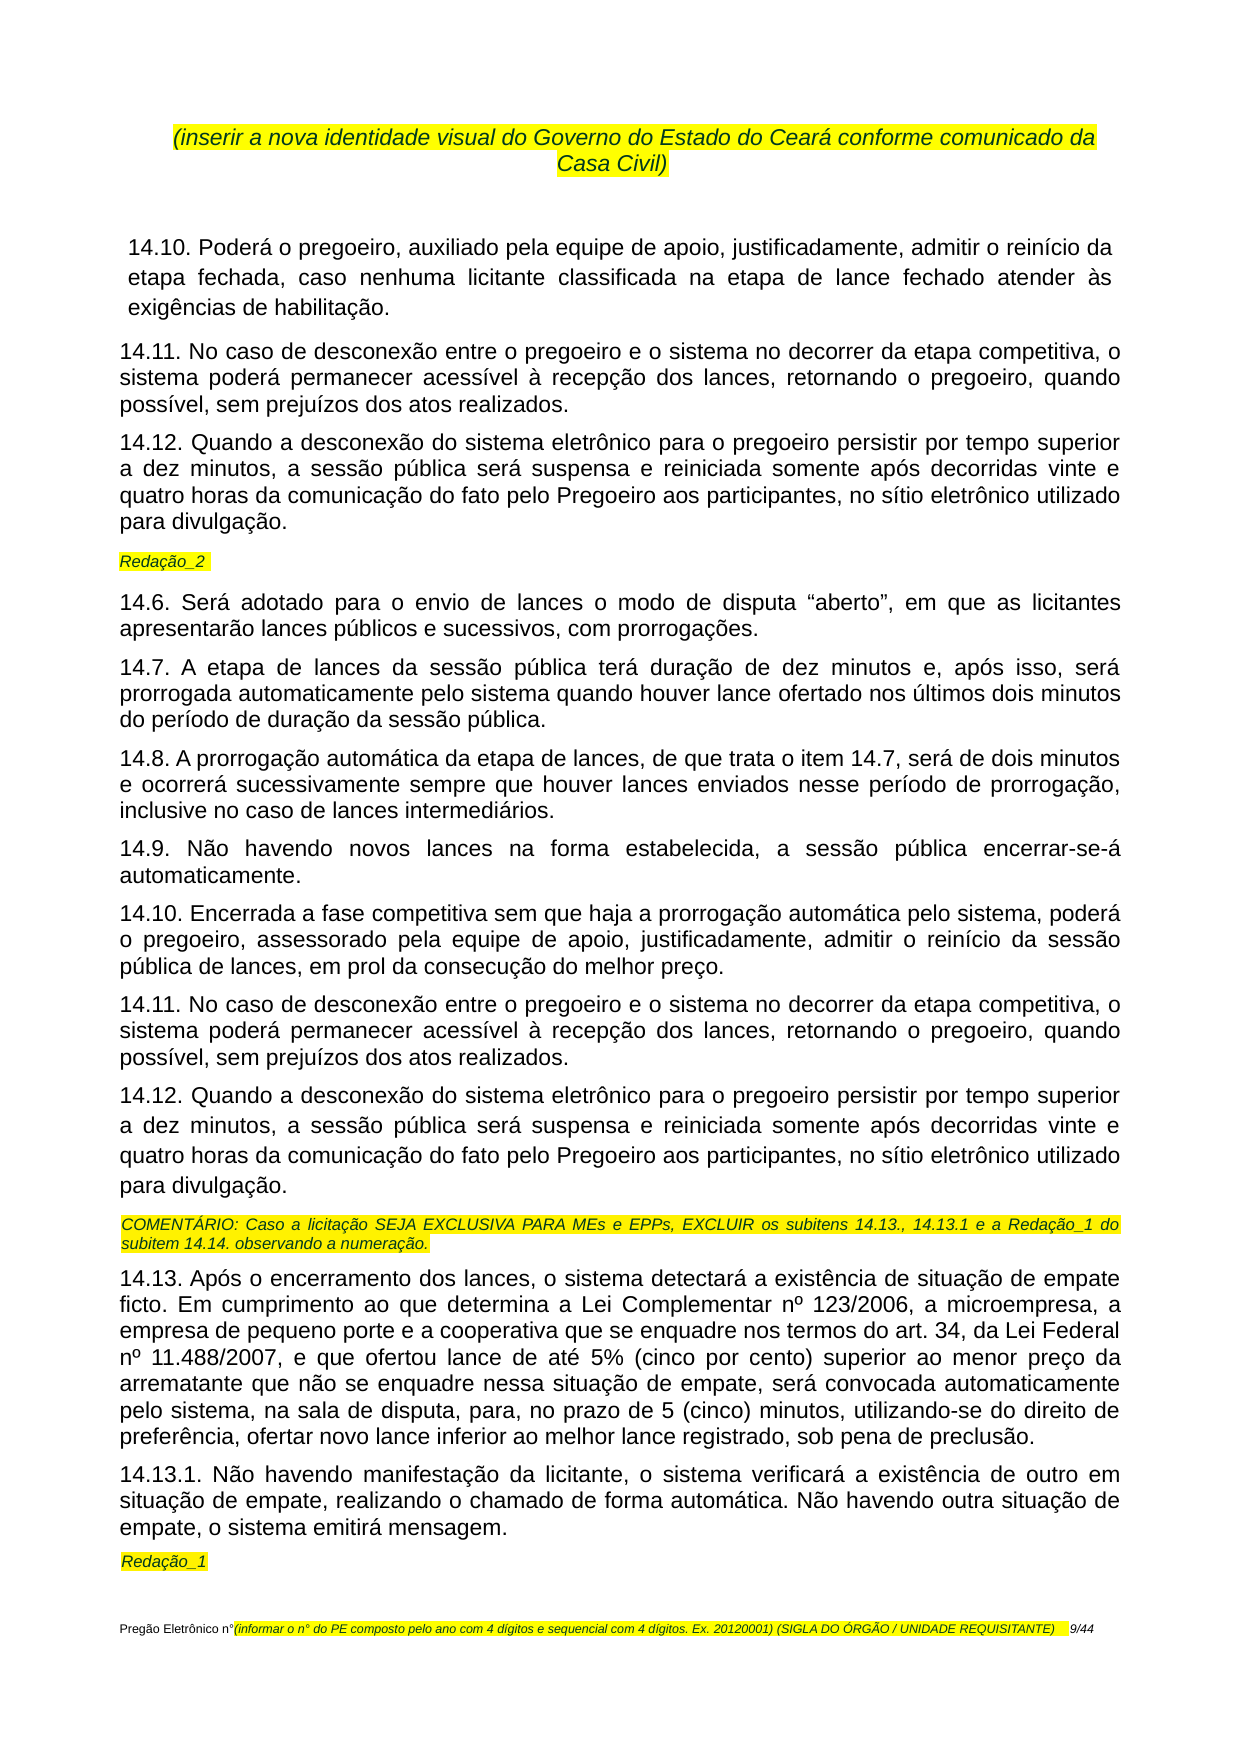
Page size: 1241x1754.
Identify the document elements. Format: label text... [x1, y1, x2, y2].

text 14.8. A prorrogação automática da etapa de lances, de que trata o item 14.7, será de dois minutos e ocorrerá sucessivamente sempre que houver lances enviados nesse período de prorrogação, inclusive no caso de lances intermediários. [119, 744, 1121, 823]
text 14.7. A etapa de lances da sessão pública terá duração de dez minutos e, após isso, será prorrogada automaticamente pelo sistema quando houver lance ofertado nos últimos dois minutos do período de duração da sessão pública. [119, 653, 1121, 733]
text 14.9. Não havendo novos lances na forma estabelecida, a sessão pública encerrar-se-á automaticamente. [119, 835, 1121, 888]
text 14.13. Após o encerramento dos lances, o sistema detectará a existência de situação de empate ficto. Em cumprimento ao que determina a Lei Complementar nº 123/2006, a microempresa, a empresa de pequeno porte e a cooperativa que se enquadre nos termos do art. 34, da Lei Federal nº 11.488/2007, e que ofertou lance de até 5% (cinco por cento) superior ao menor preço da arrematante que não se enquadre nessa situação de empate, será convocada automaticamente pelo sistema, na sala de disputa, para, no prazo de 5 (cinco) minutos, utilizando-se do direito de preferência, ofertar novo lance inferior ao melhor lance registrado, sob pena de preclusão. [119, 1265, 1121, 1449]
text 14.10. Encerrada a fase competitiva sem que haja a prorrogação automática pelo sistema, poderá o pregoeiro, assessorado pela equipe de apoio, justificadamente, admitir o reinício da sessão pública de lances, em prol da consecução do melhor preço. [119, 900, 1121, 979]
text COMENTÁRIO: Caso a licitação SEJA EXCLUSIVA PARA MEs e EPPs, EXCLUIR os subitens 14.13., 14.13.1 e a Redação_1 do subitem 14.14. observando a numeração. [121, 1214, 1121, 1253]
text 14.10. Poderá o pregoeiro, auxiliado pela equipe de apoio, justificadamente, admitir o reinício da etapa fechada, caso nenhuma licitante classificada na etapa de lance fechado atender às exigências de habilitação. [119, 231, 1121, 322]
text Redação_1 [121, 1552, 1121, 1571]
text 14.11. No caso de desconexão entre o pregoeiro e o sistema no decorrer da etapa competitiva, o sistema poderá permanecer acessível à recepção dos lances, retornando o pregoeiro, quando possível, sem prejuízos dos atos realizados. [119, 338, 1121, 417]
text Redação_2 [119, 552, 1121, 571]
text 14.13.1. Não havendo manifestação da licitante, o sistema verificará a existência de outro em situação de empate, realizando o chamado de forma automática. Não havendo outra situação de empate, o sistema emitirá mensagem. [119, 1461, 1121, 1540]
text 14.11. No caso de desconexão entre o pregoeiro e o sistema no decorrer da etapa competitiva, o sistema poderá permanecer acessível à recepção dos lances, retornando o pregoeiro, quando possível, sem prejuízos dos atos realizados. [119, 991, 1121, 1070]
text 14.12. Quando a desconexão do sistema eletrônico para o pregoeiro persistir por tempo superior a dez minutos, a sessão pública será suspensa e reiniciada somente após decorridas vinte e quatro horas da comunicação do fato pelo Pregoeiro aos participantes, no sítio eletrônico utilizado para divulgação. [119, 429, 1121, 534]
list 14.12. Quando a desconexão do sistema eletrônico para o pregoeiro persistir por tempo superior a dez minutos, a sessão pública será suspensa e reiniciada somente após decorridas vinte e quatro horas da comunicação do fato pelo Pregoeiro aos participantes, no sítio eletrônico utilizado para divulgação. [119, 1082, 1121, 1199]
text 14.6. Será adotado para o envio de lances o modo de disputa “aberto”, em que as licitantes apresentarão lances públicos e sucessivos, com prorrogações. [119, 589, 1121, 642]
